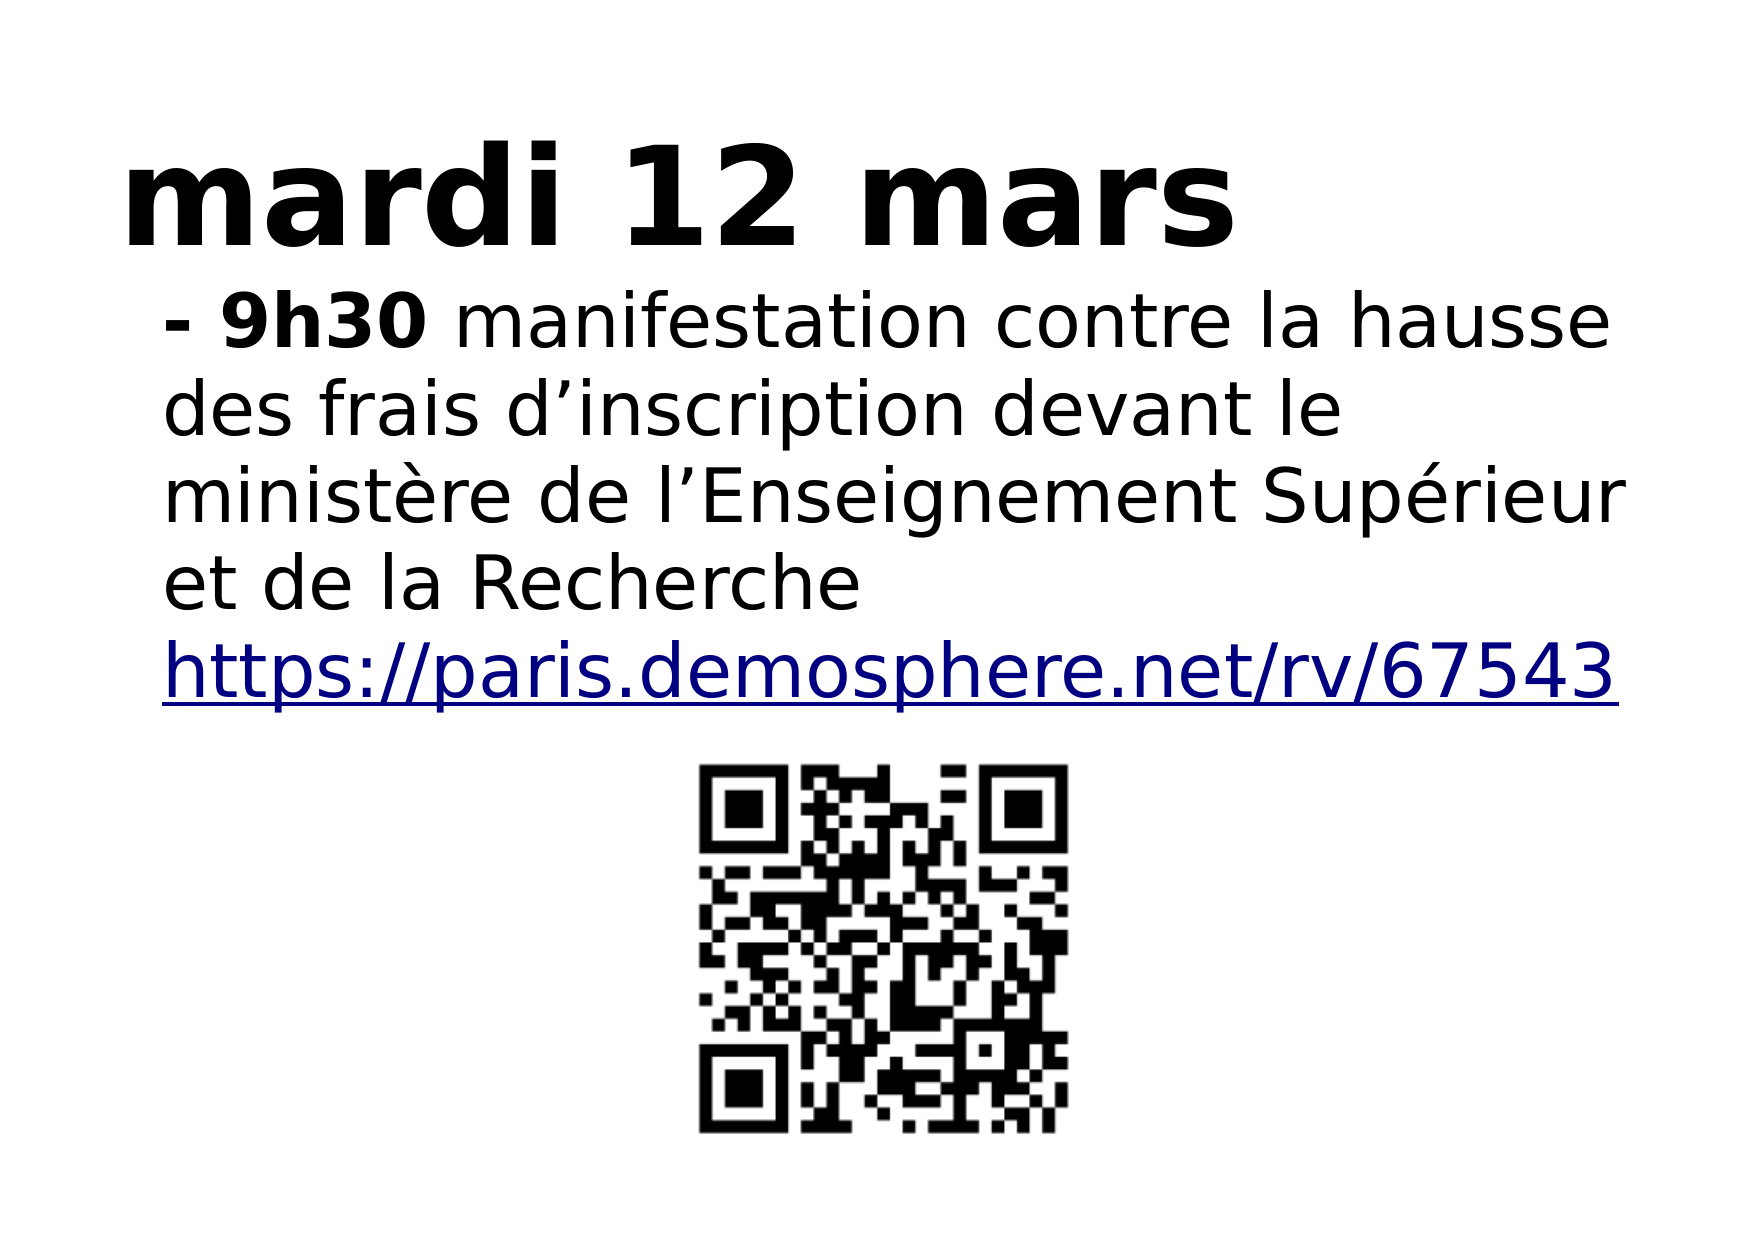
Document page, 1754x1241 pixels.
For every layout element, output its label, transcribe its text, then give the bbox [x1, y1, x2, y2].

text mardi 12 mars [118, 118, 1636, 278]
text - 9h30 manifestation contre la hausse des frais d’inscription devant le ministère de l’Enseignement Supérieur et de la Recherche [162, 278, 1636, 627]
text https://paris.demosphere.net/rv/67543 [162, 627, 1636, 715]
picture [649, 714, 1119, 1184]
